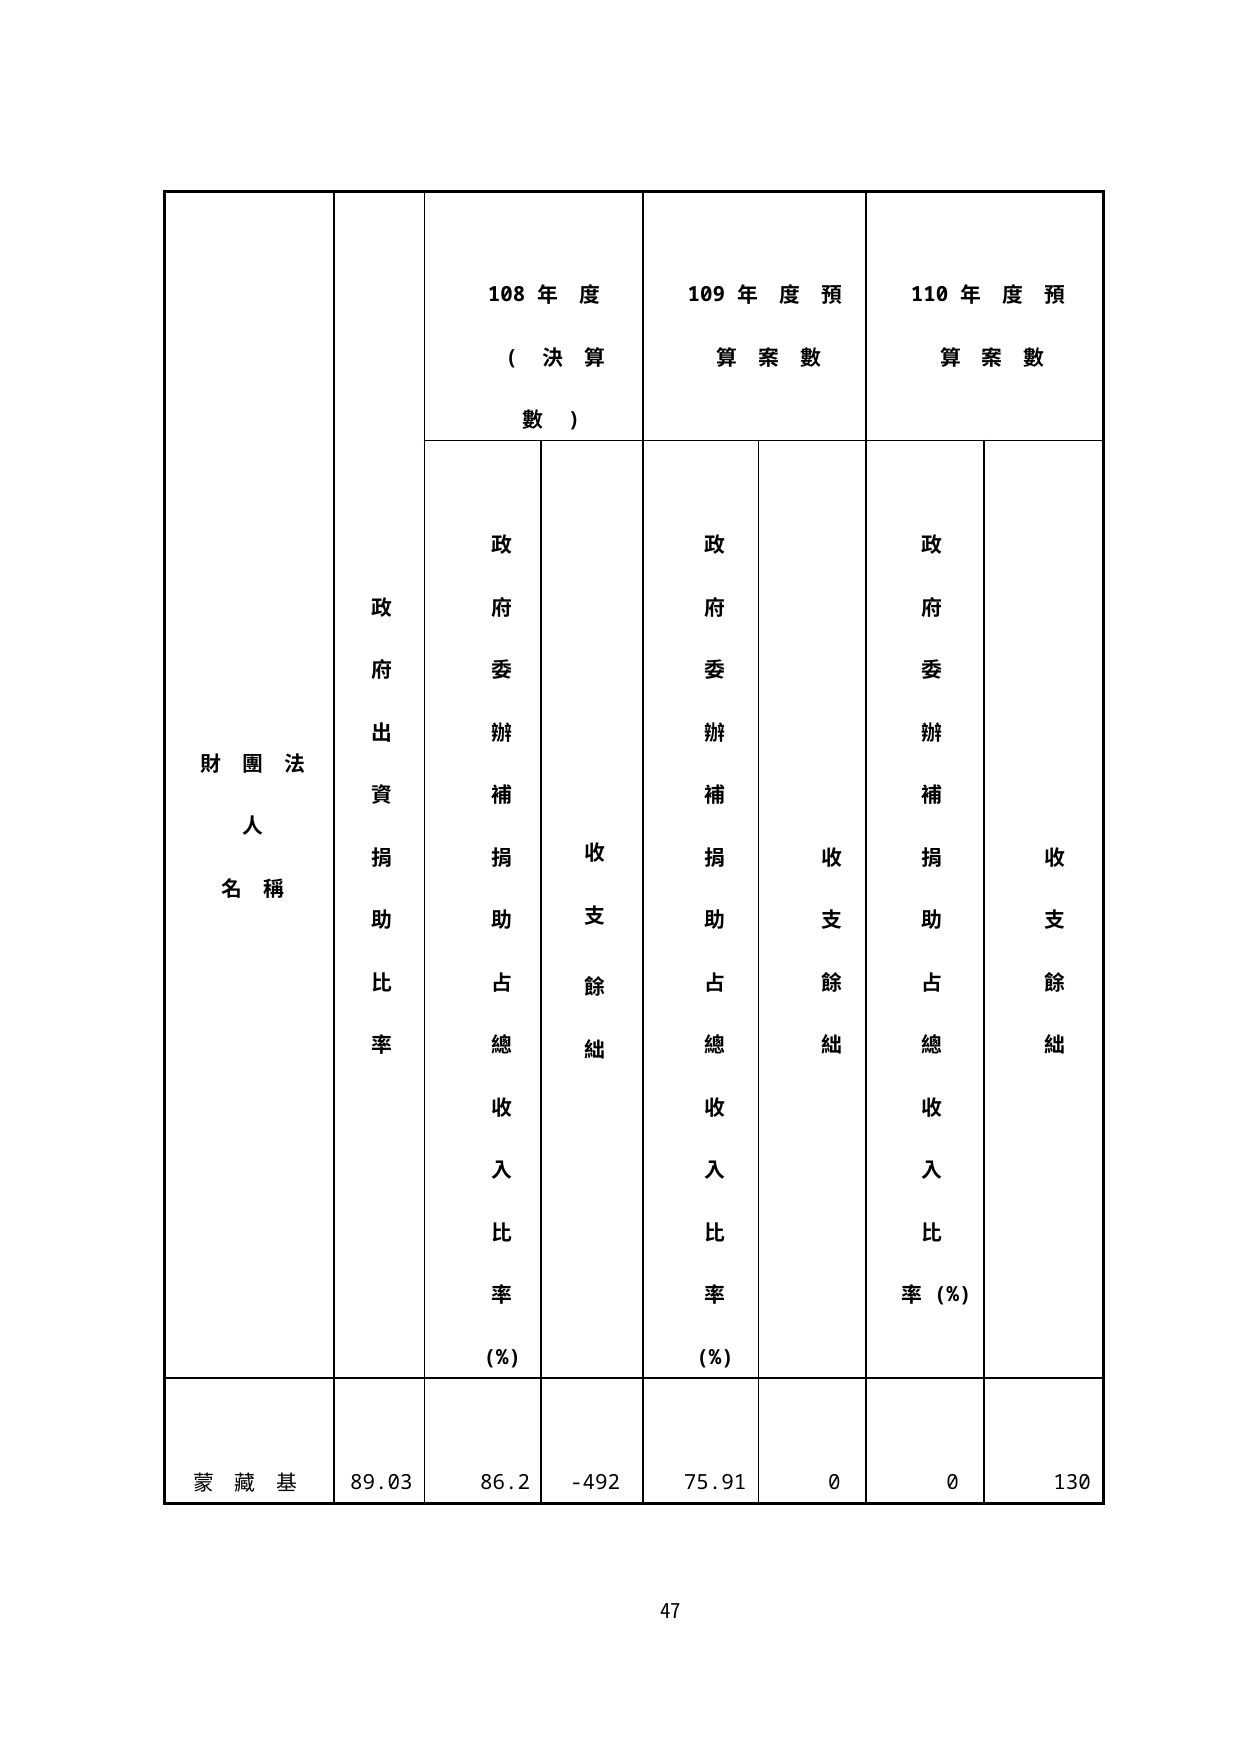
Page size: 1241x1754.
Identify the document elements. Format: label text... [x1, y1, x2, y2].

table_cell 130 [985, 1379, 1102, 1502]
table_header 政府出資捐助比率 [335, 193, 424, 1377]
table_cell -492 [542, 1379, 642, 1502]
table_cell 86.2 [425, 1379, 540, 1502]
table_cell 收 支 餘 絀 [985, 441, 1102, 1377]
table_header 110年度預算案數 [867, 193, 1102, 439]
table_cell 89.03 [335, 1379, 424, 1502]
table_cell 政府委辦補捐助占總收入比率(%) [867, 441, 983, 1377]
table_header 109年度預算案數 [644, 193, 865, 439]
table_cell 蒙藏基 [166, 1379, 333, 1502]
table_header 108年度(決算數) [425, 193, 642, 439]
table_cell 收 支 餘 絀 [542, 441, 642, 1377]
table_cell 收 支 餘 絀 [759, 441, 865, 1377]
table_cell 0 [867, 1379, 983, 1502]
table_cell 政府委辦補捐助占總收入比率(%) [644, 441, 758, 1377]
table_cell 75.91 [644, 1379, 758, 1502]
table_cell 政府委辦補捐助占總收入比率(%) [425, 441, 540, 1377]
table_cell 0 [759, 1379, 865, 1502]
table_header 財團法人 名稱 [166, 193, 333, 1377]
